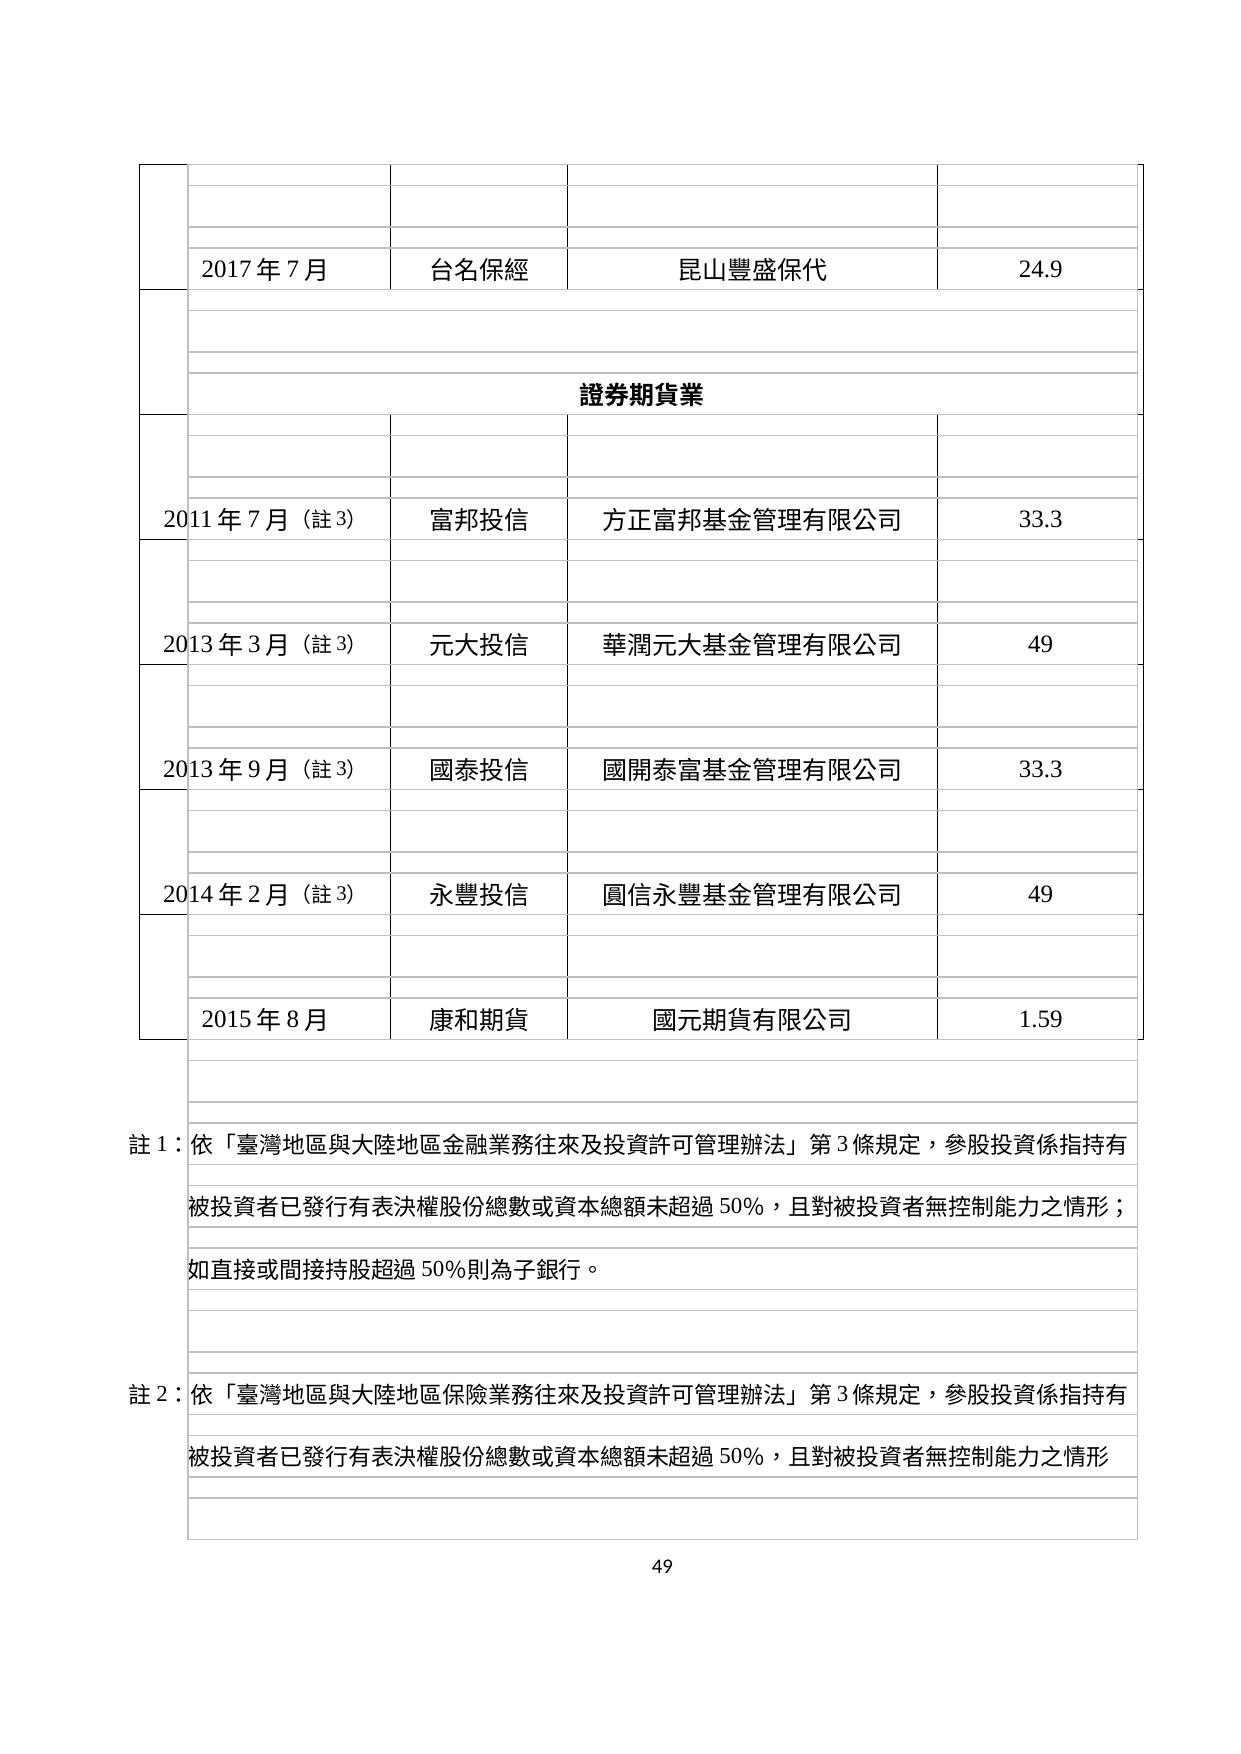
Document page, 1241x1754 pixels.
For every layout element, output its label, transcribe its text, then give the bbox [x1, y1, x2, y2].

table_cell [391, 853, 567, 872]
table_cell 2013年3月（註3） [189, 540, 390, 560]
table_cell [938, 978, 1137, 997]
table_cell 華潤元大基金管理有限公司 [568, 624, 937, 664]
table_cell [391, 665, 567, 685]
table_cell [568, 853, 937, 872]
table_cell [1138, 165, 1143, 289]
table_cell [938, 853, 1137, 872]
table_cell 2014年2月（註3） [189, 790, 390, 810]
text 註1：依「臺灣地區與大陸地區金融業務往來及投資許可管理辦法」第3條規定，參股投資係指持有被投資者已發行有表決權股份總數或資本總額未超過50％，且對被投資者無控制能力之情形；如直接或間接持股超過50％則為子銀行。 [189, 1124, 1137, 1164]
table_cell [189, 186, 390, 226]
table_cell [938, 561, 1137, 601]
table_cell [938, 915, 1137, 935]
table_cell [938, 811, 1137, 851]
table_cell 33.3 [938, 499, 1137, 539]
table_cell 49 [938, 624, 1137, 664]
table_cell [568, 790, 937, 810]
text 註1：依「臺灣地區與大陸地區金融業務往來及投資許可管理辦法」第3條規定，參股投資係指持有被投資者已發行有表決權股份總數或資本總額未超過50％，且對被投資者無控制能力之情形；如直接或間接持股超過50％則為子銀行。 [189, 1103, 1137, 1122]
table_cell [391, 915, 567, 935]
table_cell 台名保經 [391, 249, 567, 289]
table_cell [1138, 915, 1143, 1039]
table_cell [938, 665, 1137, 685]
table_cell 1.59 [938, 999, 1137, 1039]
table_cell 方正富邦基金管理有限公司 [568, 499, 937, 539]
table_cell [1138, 665, 1143, 789]
table_cell 2013年3月（註3） [189, 561, 390, 601]
table_cell [140, 290, 187, 414]
table_cell [140, 915, 187, 1039]
table_cell 永豐投信 [391, 874, 567, 914]
table_cell 2011年7月（註3） [189, 478, 390, 497]
table_cell 元大投信 [391, 624, 567, 664]
table_cell [568, 665, 937, 685]
table_cell [938, 728, 1137, 747]
table_cell [568, 936, 937, 976]
table_cell [391, 186, 567, 226]
table_cell [1138, 790, 1143, 914]
table_cell [938, 165, 1137, 185]
table_cell [938, 936, 1137, 976]
text 註2：依「臺灣地區與大陸地區保險業務往來及投資許可管理辦法」第3條規定，參股投資係指持有被投資者已發行有表決權股份總數或資本總額未超過50％，且對被投資者無控制能力之情形 [189, 1374, 1137, 1414]
table_cell [189, 290, 1137, 310]
table_cell [391, 165, 567, 185]
table_cell [568, 811, 937, 851]
table_cell [391, 415, 567, 435]
text 註2：依「臺灣地區與大陸地區保險業務往來及投資許可管理辦法」第3條規定，參股投資係指持有被投資者已發行有表決權股份總數或資本總額未超過50％，且對被投資者無控制能力之情形 [189, 1415, 1137, 1435]
table_cell [938, 478, 1137, 497]
table_cell 2014年2月（註3） [189, 811, 390, 851]
table_cell [189, 936, 390, 976]
table_cell 2013年9月（註3） [189, 686, 390, 726]
table_cell [938, 186, 1137, 226]
table_cell 2014年2月（註3） [140, 790, 187, 914]
table_cell 2011年7月（註3） [189, 436, 390, 476]
table_cell [391, 936, 567, 976]
table_cell 國開泰富基金管理有限公司 [568, 749, 937, 789]
text 註2：依「臺灣地區與大陸地區保險業務往來及投資許可管理辦法」第3條規定，參股投資係指持有被投資者已發行有表決權股份總數或資本總額未超過50％，且對被投資者無控制能力之情形 [189, 1353, 1137, 1372]
table_cell [568, 478, 937, 497]
table_cell [568, 228, 937, 247]
table_cell [568, 415, 937, 435]
table_cell [189, 915, 390, 935]
text 註1：依「臺灣地區與大陸地區金融業務往來及投資許可管理辦法」第3條規定，參股投資係指持有被投資者已發行有表決權股份總數或資本總額未超過50％，且對被投資者無控制能力之情形；如直接或間接持股超過50％則為子銀行。 [189, 1186, 1137, 1226]
table_cell [391, 686, 567, 726]
table_cell [1138, 415, 1143, 539]
table_cell [568, 915, 937, 935]
table_cell 24.9 [938, 249, 1137, 289]
table_cell [1138, 540, 1143, 664]
table_cell [568, 686, 937, 726]
text 註2：依「臺灣地區與大陸地區保險業務往來及投資許可管理辦法」第3條規定，參股投資係指持有被投資者已發行有表決權股份總數或資本總額未超過50％，且對被投資者無控制能力之情形 [189, 1436, 1137, 1476]
table_cell 2014年2月（註3） [189, 853, 390, 872]
table_cell 2013年3月（註3） [189, 603, 390, 622]
table_cell 2017年7月 [189, 249, 390, 289]
table_cell 國泰投信 [391, 749, 567, 789]
table_cell [189, 228, 390, 247]
table_cell 2014年2月（註3） [189, 874, 390, 914]
table_cell 33.3 [938, 749, 1137, 789]
table_cell [391, 228, 567, 247]
table_cell 2011年7月（註3） [189, 499, 390, 539]
table_cell [1138, 290, 1143, 414]
table_cell 2011年7月（註3） [140, 415, 187, 539]
table_cell [189, 311, 1137, 351]
text 註1：依「臺灣地區與大陸地區金融業務往來及投資許可管理辦法」第3條規定，參股投資係指持有被投資者已發行有表決權股份總數或資本總額未超過50％，且對被投資者無控制能力之情形；如直接或間接持股超過50％則為子銀行。 [189, 1165, 1137, 1185]
table_cell 富邦投信 [391, 499, 567, 539]
table_cell 圓信永豐基金管理有限公司 [568, 874, 937, 914]
table_cell [391, 978, 567, 997]
table_cell [391, 603, 567, 622]
table_cell [938, 603, 1137, 622]
table_cell [391, 728, 567, 747]
table_cell [391, 790, 567, 810]
table_cell 昆山豐盛保代 [568, 249, 937, 289]
table_cell [938, 415, 1137, 435]
table_cell 2013年3月（註3） [140, 540, 187, 664]
table_cell [568, 728, 937, 747]
table_cell 2013年3月（註3） [189, 624, 390, 664]
table_cell [568, 165, 937, 185]
table_cell 2013年9月（註3） [140, 665, 187, 789]
table_cell [391, 436, 567, 476]
table_cell [140, 165, 187, 289]
table_cell [391, 478, 567, 497]
text 註1：依「臺灣地區與大陸地區金融業務往來及投資許可管理辦法」第3條規定，參股投資係指持有被投資者已發行有表決權股份總數或資本總額未超過50％，且對被投資者無控制能力之情形；如直接或間接持股超過50％則為子銀行。 [128, 1102, 187, 1289]
table_cell [568, 561, 937, 601]
table_cell [568, 436, 937, 476]
table_cell 2011年7月（註3） [189, 415, 390, 435]
text 註1：依「臺灣地區與大陸地區金融業務往來及投資許可管理辦法」第3條規定，參股投資係指持有被投資者已發行有表決權股份總數或資本總額未超過50％，且對被投資者無控制能力之情形；如直接或間接持股超過50％則為子銀行。 [189, 1228, 1137, 1247]
table_cell [189, 978, 390, 997]
table_cell 2013年9月（註3） [189, 665, 390, 685]
table_cell 國元期貨有限公司 [568, 999, 937, 1039]
table_cell [938, 436, 1137, 476]
table_cell 康和期貨 [391, 999, 567, 1039]
table_cell [189, 165, 390, 185]
table_cell 2013年9月（註3） [189, 728, 390, 747]
table_cell [938, 686, 1137, 726]
table_cell [938, 790, 1137, 810]
table_cell [938, 228, 1137, 247]
table_cell [391, 540, 567, 560]
table_cell [568, 540, 937, 560]
table_cell [391, 811, 567, 851]
text 註2：依「臺灣地區與大陸地區保險業務往來及投資許可管理辦法」第3條規定，參股投資係指持有被投資者已發行有表決權股份總數或資本總額未超過50％，且對被投資者無控制能力之情形 [128, 1352, 187, 1477]
text 註1：依「臺灣地區與大陸地區金融業務往來及投資許可管理辦法」第3條規定，參股投資係指持有被投資者已發行有表決權股份總數或資本總額未超過50％，且對被投資者無控制能力之情形；如直接或間接持股超過50％則為子銀行。 [189, 1249, 1137, 1289]
table_cell [568, 603, 937, 622]
table_cell 2013年9月（註3） [189, 749, 390, 789]
table_cell [568, 186, 937, 226]
table_cell [391, 561, 567, 601]
table_cell 49 [938, 874, 1137, 914]
table_cell [568, 978, 937, 997]
table_cell 證券期貨業 [189, 374, 1137, 414]
table_cell 2015年8月 [189, 999, 390, 1039]
table_cell [938, 540, 1137, 560]
table_cell [189, 353, 1137, 372]
